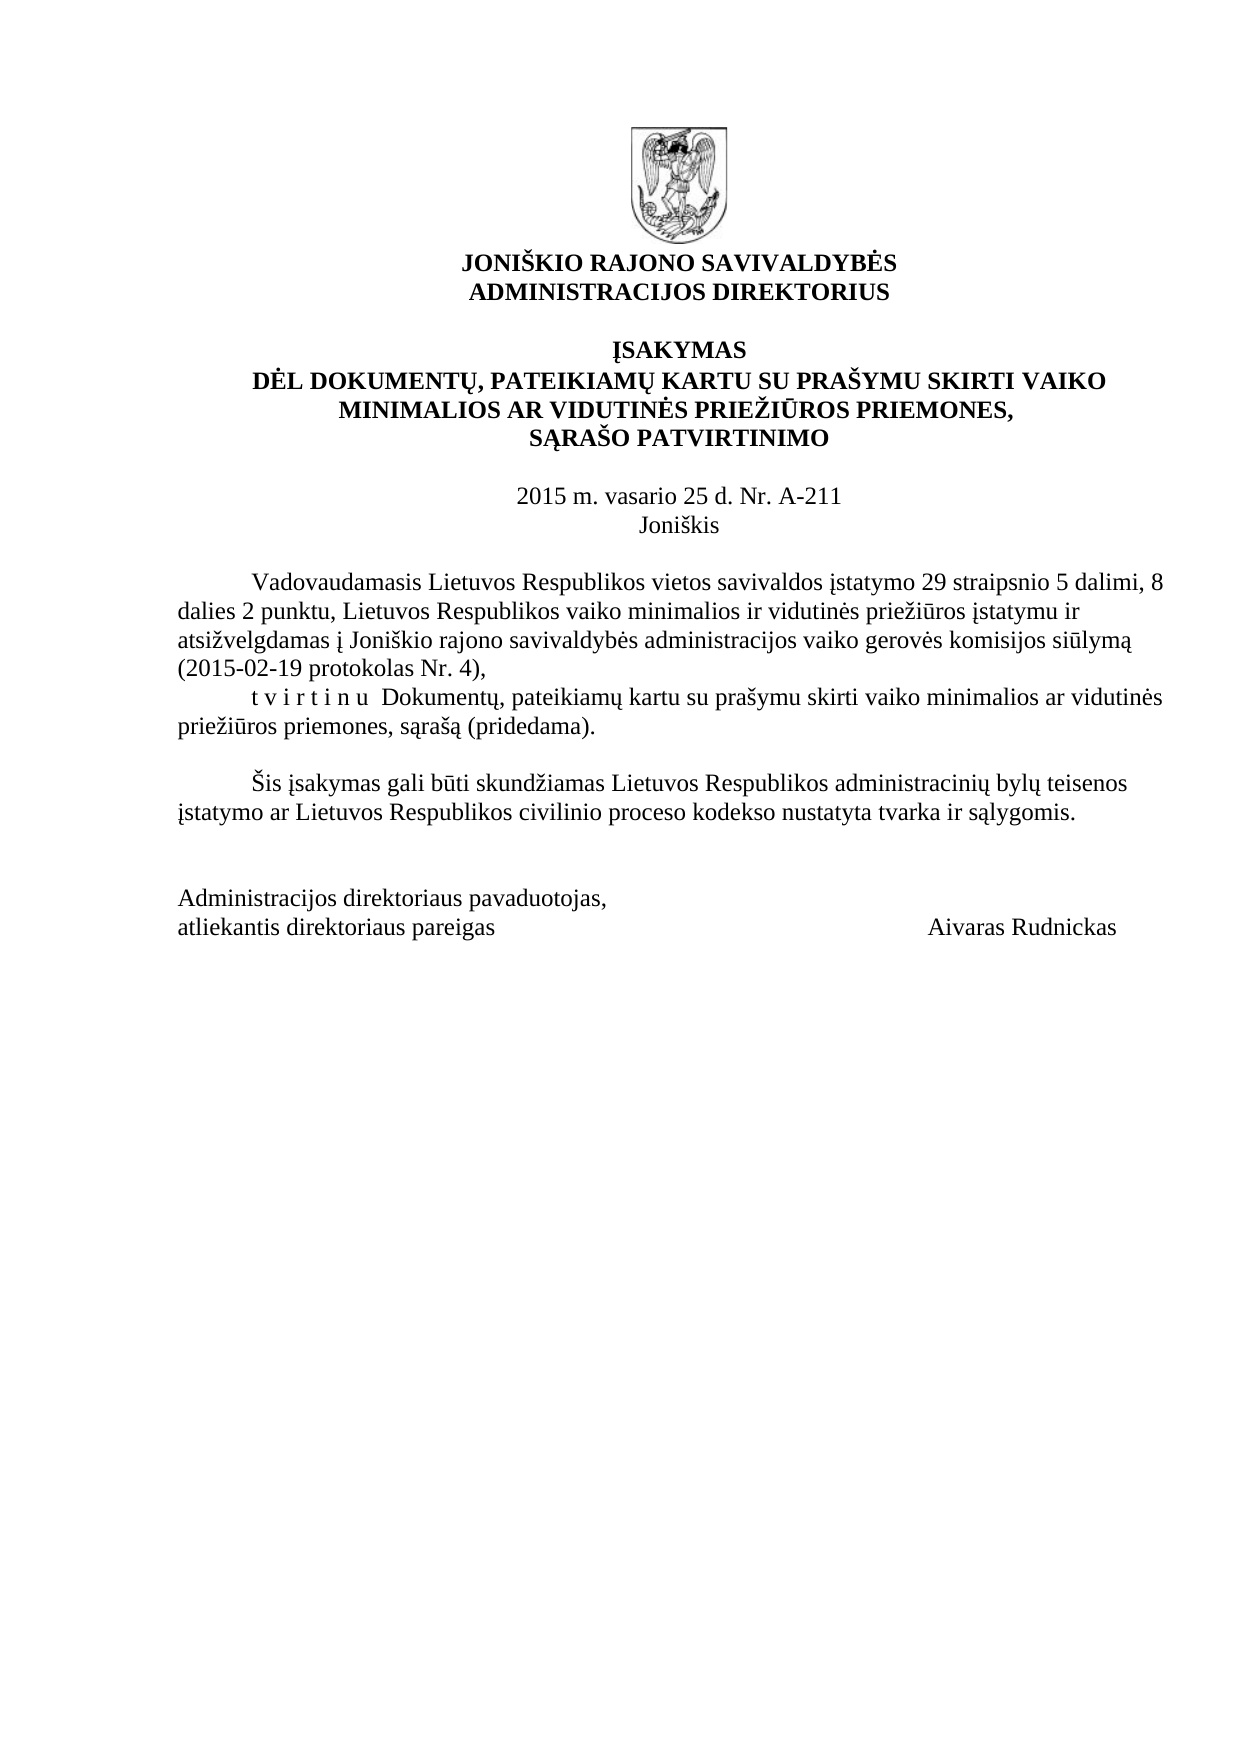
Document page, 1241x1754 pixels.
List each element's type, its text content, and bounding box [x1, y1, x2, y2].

table_cell [166, 306, 1192, 335]
table_cell Įsakymas [166, 335, 1192, 363]
text Šis įsakymas gali būti skundžiamas Lietuvos Respublikos administracinių bylų teisenos įstatymo ar Lietuvos Respublikos civilinio proceso kodekso nustatyta tvarka ir sąlygomis. [177, 768, 1181, 826]
text atliekantis direktoriaus pareigas Aivaras Rudnickas [177, 912, 1181, 941]
table_header [166, 128, 631, 244]
text SĄRAŠO PATVIRTINIMO [177, 423, 1181, 452]
text t v i r t i n u Dokumentų, pateikiamų kartu su prašymu skirti vaiko minimalios ar vidutinės priežiūros priemones, sąrašą (pridedama). [177, 682, 1181, 740]
table_cell Joniškio rajono savivaldybės Administracijos direktorius [166, 249, 1192, 306]
text Vadovaudamasis Lietuvos Respublikos vietos savivaldos įstatymo 29 straipsnio 5 dalimi, 8 dalies 2 punktu, Lietuvos Respublikos vaiko minimalios ir vidutinės priežiūros įstatymu ir atsižvelgdamas į Joniškio rajono savivaldybės administracijos vaiko gerovės komisijos siūlymą (2015-02-19 protokolas Nr. 4), [177, 567, 1181, 682]
table_header [728, 128, 1192, 244]
table_cell [166, 244, 1192, 248]
text 2015 m. vasario 25 d. Nr. A-211 [177, 481, 1181, 510]
text Administracijos direktoriaus pavaduotojas, [177, 883, 1181, 912]
text Joniškis [177, 510, 1181, 538]
text DĖL DOKUMENTŲ, PATEIKIAMŲ KARTU SU PRAŠYMU SKIRTI VAIKO MINIMALIOS AR VIDUTINĖS PRIEŽIŪROS PRIEMONES, [177, 366, 1181, 423]
